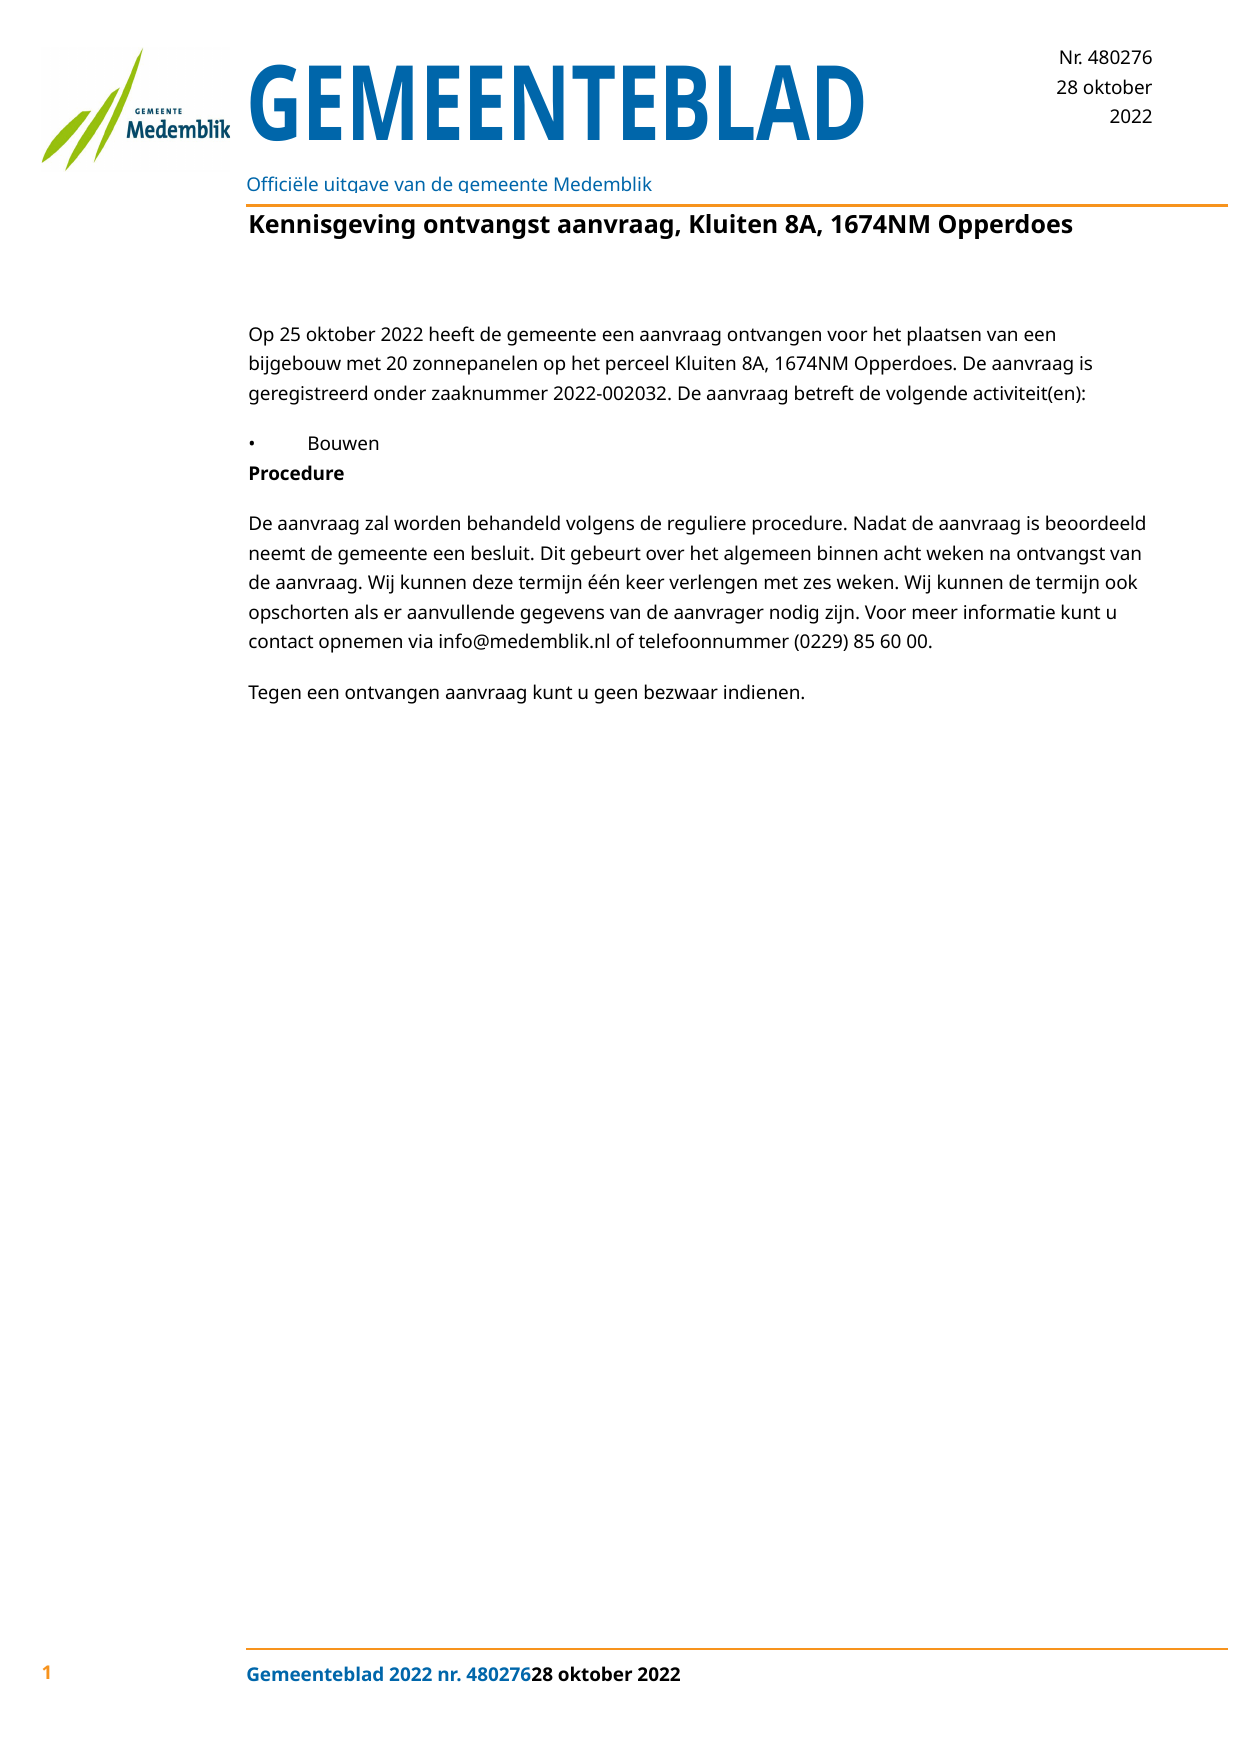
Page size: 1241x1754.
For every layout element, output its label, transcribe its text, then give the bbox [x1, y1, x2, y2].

text Tegen een ontvangen aanvraag kunt u geen bezwaar indienen. [248, 679, 1152, 705]
text Op 25 oktober 2022 heeft de gemeente een aanvraag ontvangen voor het plaatsen van een bijgebouw met 20 zonnepanelen op het perceel Kluiten 8A, 1674NM Opperdoes. De aanvraag is geregistreerd onder zaaknummer 2022-002032. De aanvraag betreft de volgende activiteit(en): [248, 321, 1152, 406]
list Bouwen [248, 430, 1152, 456]
text De aanvraag zal worden behandeld volgens de reguliere procedure. Nadat de aanvraag is beoordeeld neemt de gemeente een besluit. Dit gebeurt over het algemeen binnen acht weken na ontvangst van de aanvraag. Wij kunnen deze termijn één keer verlengen met zes weken. Wij kunnen de termijn ook opschorten als er aanvullende gegevens van de aanvrager nodig zijn. Voor meer informatie kunt u contact opnemen via info@medemblik.nl of telefoonnummer (0229) 85 60 00. [248, 510, 1152, 654]
picture [41, 47, 231, 172]
text Kennisgeving ontvangst aanvraag, Kluiten 8A, 1674NM Opperdoes [248, 207, 1152, 241]
text Procedure [248, 460, 1152, 486]
